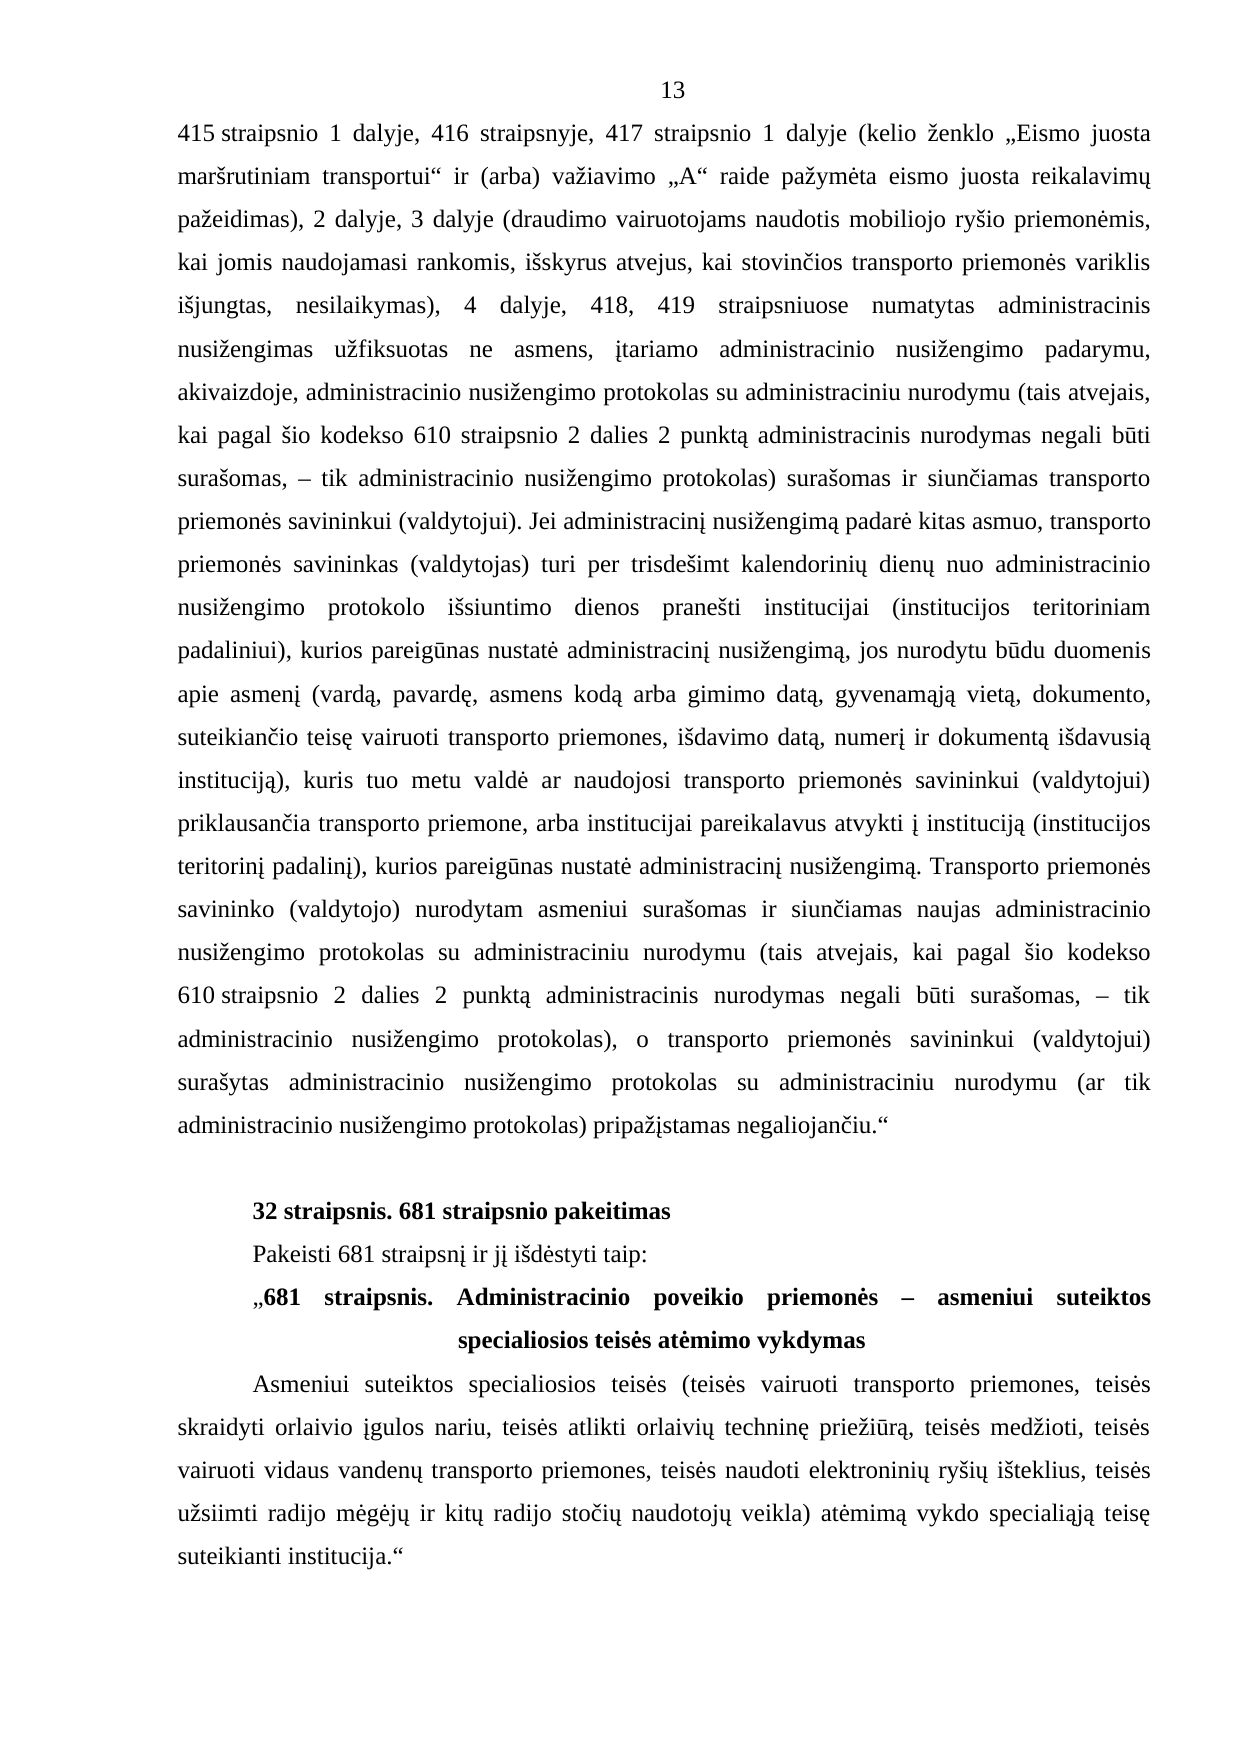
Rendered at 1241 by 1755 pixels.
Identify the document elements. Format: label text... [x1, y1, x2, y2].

text 32 straipsnis. 681 straipsnio pakeitimas [177, 1196, 1152, 1225]
text 415 straipsnio 1 dalyje, 416 straipsnyje, 417 straipsnio 1 dalyje (kelio ženklo „Eismo juosta maršrutiniam transportui“ ir (arba) važiavimo „A“ raide pažymėta eismo juosta reikalavimų pažeidimas), 2 dalyje, 3 dalyje (draudimo vairuotojams naudotis mobiliojo ryšio priemonėmis, kai jomis naudojamasi rankomis, išskyrus atvejus, kai stovinčios transporto priemonės variklis išjungtas, nesilaikymas), 4 dalyje, 418, 419 straipsniuose numatytas administracinis nusižengimas užfiksuotas ne asmens, įtariamo administracinio nusižengimo padarymu, akivaizdoje, administracinio nusižengimo protokolas su administraciniu nurodymu (tais atvejais, kai pagal šio kodekso 610 straipsnio 2 dalies 2 punktą administracinis nurodymas negali būti surašomas, – tik administracinio nusižengimo protokolas) surašomas ir siunčiamas transporto priemonės savininkui (valdytojui). Jei administracinį nusižengimą padarė kitas asmuo, transporto priemonės savininkas (valdytojas) turi per trisdešimt kalendorinių dienų nuo administracinio nusižengimo protokolo išsiuntimo dienos pranešti institucijai (institucijos teritoriniam padaliniui), kurios pareigūnas nustatė administracinį nusižengimą, jos nurodytu būdu duomenis apie asmenį (vardą, pavardę, asmens kodą arba gimimo datą, gyvenamąją vietą, dokumento, suteikiančio teisę vairuoti transporto priemones, išdavimo datą, numerį ir dokumentą išdavusią instituciją), kuris tuo metu valdė ar naudojosi transporto priemonės savininkui (valdytojui) priklausančia transporto priemone, arba institucijai pareikalavus atvykti į instituciją (institucijos teritorinį padalinį), kurios pareigūnas nustatė administracinį nusižengimą. Transporto priemonės savininko (valdytojo) nurodytam asmeniui surašomas ir siunčiamas naujas administracinio nusižengimo protokolas su administraciniu nurodymu (tais atvejais, kai pagal šio kodekso 610 straipsnio 2 dalies 2 punktą administracinis nurodymas negali būti surašomas, – tik administracinio nusižengimo protokolas), o transporto priemonės savininkui (valdytojui) surašytas administracinio nusižengimo protokolas su administraciniu nurodymu (ar tik administracinio nusižengimo protokolas) pripažįstamas negaliojančiu.“ [177, 118, 1152, 1139]
text Pakeisti 681 straipsnį ir jį išdėstyti taip: [177, 1239, 1152, 1268]
text „681 straipsnis. Administracinio poveikio priemonės – asmeniui suteiktos specialiosios teisės atėmimo vykdymas [252, 1282, 1152, 1354]
text Asmeniui suteiktos specialiosios teisės (teisės vairuoti transporto priemones, teisės skraidyti orlaivio įgulos nariu, teisės atlikti orlaivių techninę priežiūrą, teisės medžioti, teisės vairuoti vidaus vandenų transporto priemones, teisės naudoti elektroninių ryšių išteklius, teisės užsiimti radijo mėgėjų ir kitų radijo stočių naudotojų veikla) atėmimą vykdo specialiąją teisę suteikianti institucija.“ [177, 1369, 1152, 1570]
